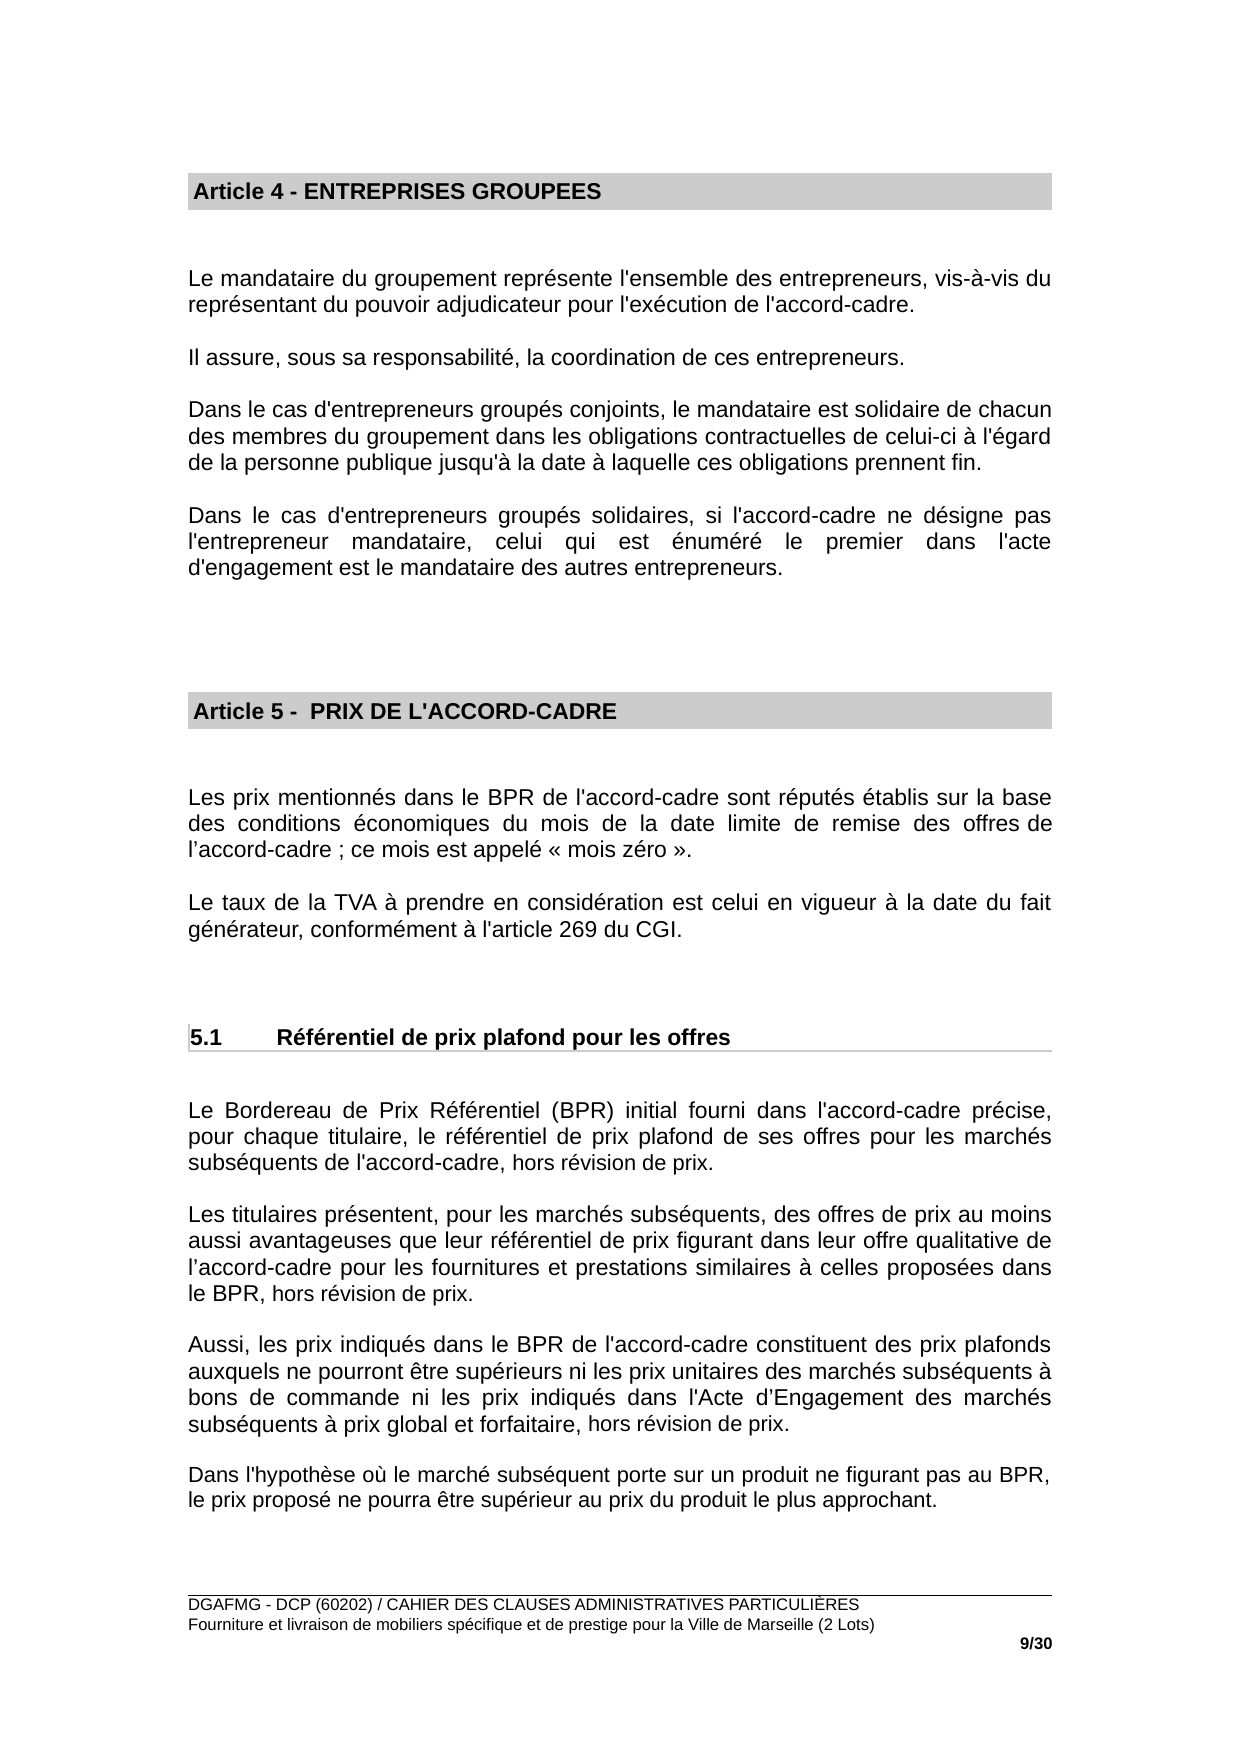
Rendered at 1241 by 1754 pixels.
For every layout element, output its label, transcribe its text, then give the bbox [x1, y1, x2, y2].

text Dans le cas d'entrepreneurs groupés conjoints, le mandataire est solidaire de chacun des membres du groupement dans les obligations contractuelles de celui-ci à l'égard de la personne publique jusqu'à la date à laquelle ces obligations prennent fin. [188, 396, 1052, 475]
subtitle PRIX DE L'ACCORD-CADRE [190, 695, 1050, 727]
text Dans le cas d'entrepreneurs groupés solidaires, si l'accord-cadre ne désigne pas l'entrepreneur mandataire, celui qui est énuméré le premier dans l'acte d'engagement est le mandataire des autres entrepreneurs. [188, 502, 1052, 581]
subtitle Référentiel de prix plafond pour les offres [190, 1024, 1052, 1050]
text Le mandataire du groupement représente l'ensemble des entrepreneurs, vis-à-vis du représentant du pouvoir adjudicateur pour l'exécution de l'accord-cadre. [188, 264, 1052, 317]
text Le Bordereau de Prix Référentiel (BPR) initial fourni dans l'accord-cadre précise, pour chaque titulaire, le référentiel de prix plafond de ses offres pour les marchés subséquents de l'accord-cadre, hors révision de prix. [188, 1097, 1052, 1176]
text Les titulaires présentent, pour les marchés subséquents, des offres de prix au moins aussi avantageuses que leur référentiel de prix figurant dans leur offre qualitative de l’accord-cadre pour les fournitures et prestations similaires à celles proposées dans le BPR, hors révision de prix. [188, 1201, 1052, 1306]
text Le taux de la TVA à prendre en considération est celui en vigueur à la date du fait générateur, conformément à l'article 269 du CGI. [188, 889, 1052, 942]
text Dans l'hypothèse où le marché subséquent porte sur un produit ne figurant pas au BPR, le prix proposé ne pourra être supérieur au prix du produit le plus approchant. [188, 1462, 1052, 1512]
text Aussi, les prix indiqués dans le BPR de l'accord-cadre constituent des prix plafonds auxquels ne pourront être supérieurs ni les prix unitaires des marchés subséquents à bons de commande ni les prix indiqués dans l'Acte d’Engagement des marchés subséquents à prix global et forfaitaire, hors révision de prix. [188, 1331, 1052, 1437]
text Les prix mentionnés dans le BPR de l'accord-cadre sont réputés établis sur la base des conditions économiques du mois de la date limite de remise des offres de l’accord-cadre ; ce mois est appelé « mois zéro ». [188, 784, 1052, 863]
text Il assure, sous sa responsabilité, la coordination de ces entrepreneurs. [188, 343, 1052, 370]
subtitle ENTREPRISES GROUPEES [190, 176, 1050, 208]
